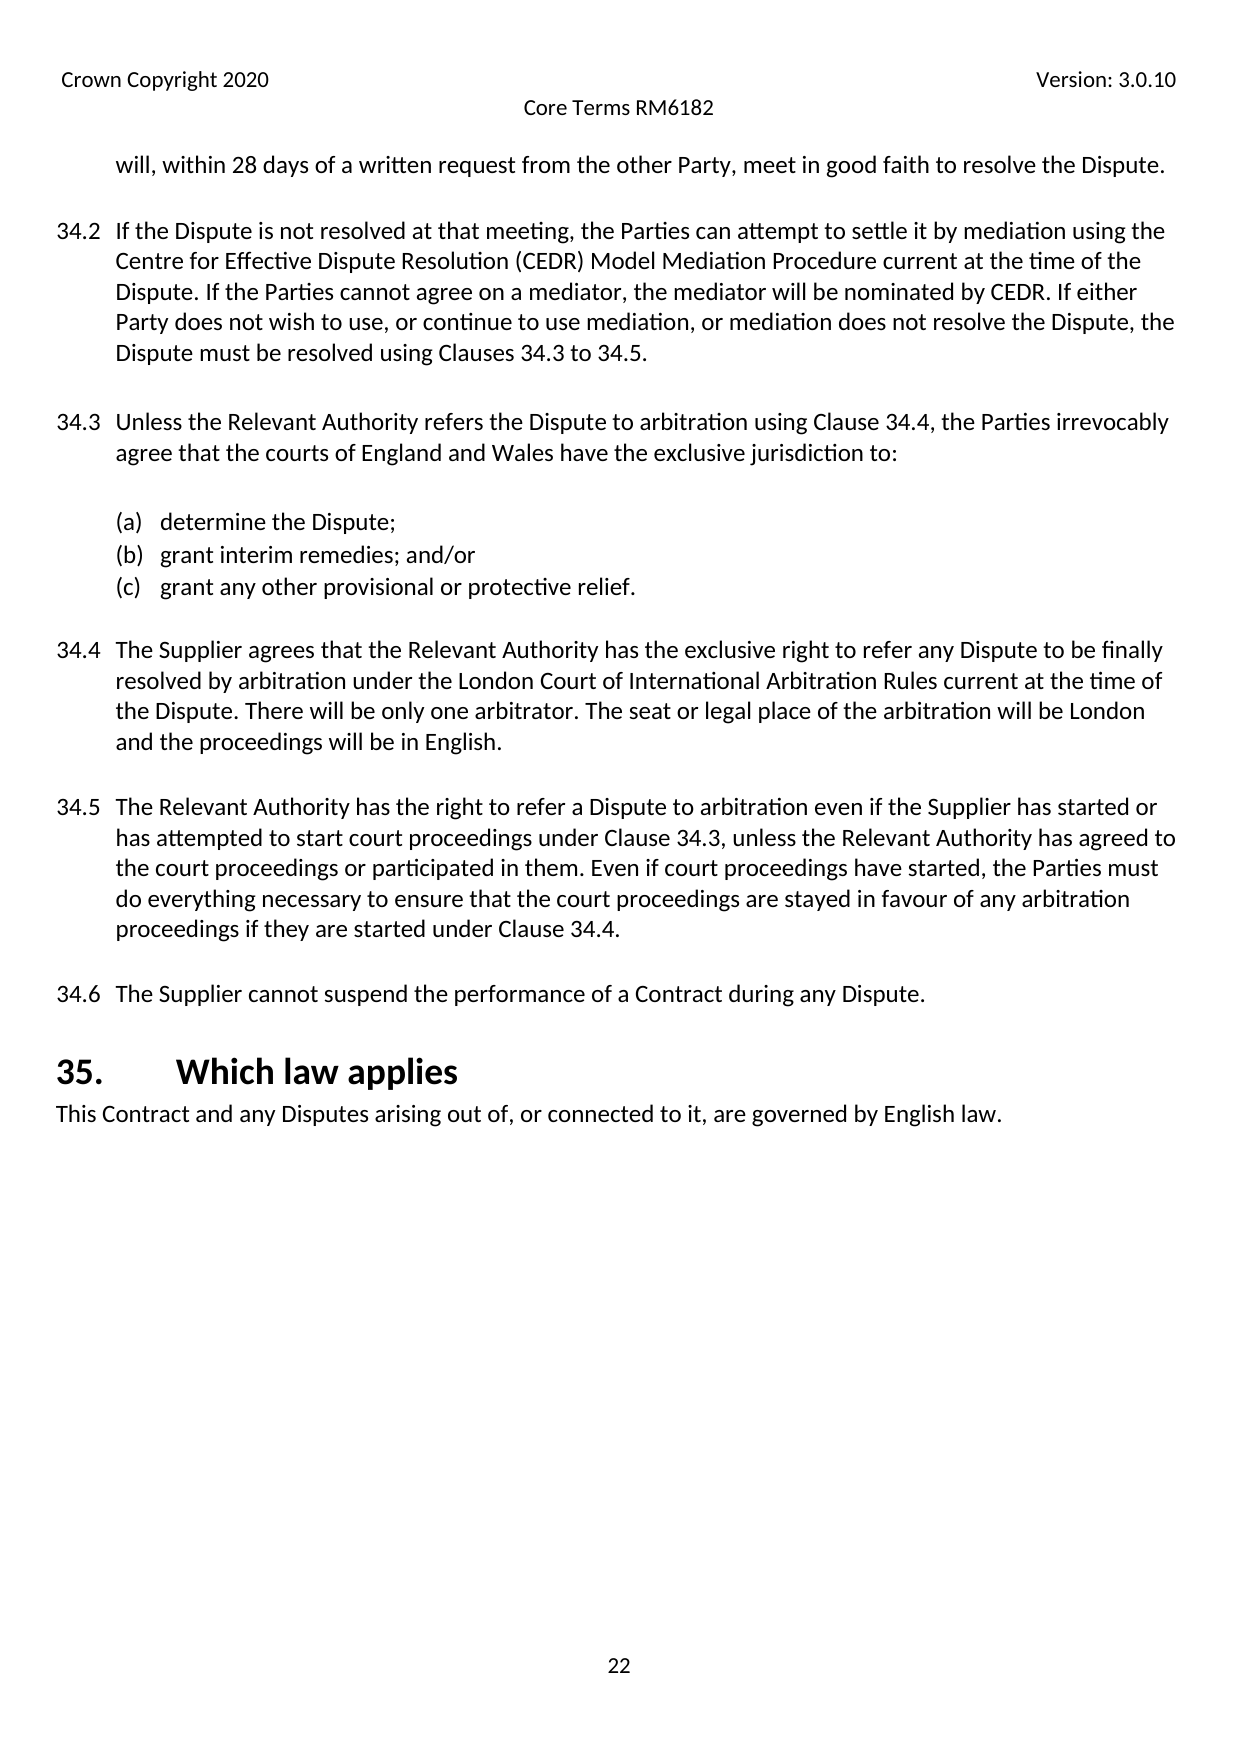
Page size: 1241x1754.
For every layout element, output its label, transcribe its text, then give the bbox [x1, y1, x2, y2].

text This Contract and any Disputes arising out of, or connected to it, are governed by English law. [56, 1098, 1181, 1159]
list The Supplier cannot suspend the performance of a Contract during any Dispute. [56, 978, 1181, 1009]
list determine the Dispute; [115, 506, 1181, 537]
list will, within 28 days of a written request from the other Party, meet in good faith to resolve the Dispute. [56, 149, 1181, 211]
list grant any other provisional or protective relief. [115, 571, 1181, 632]
list grant interim remedies; and/or [115, 539, 1181, 569]
list Unless the Relevant Authority refers the Dispute to arbitration using Clause 34.4, the Parties irrevocably agree that the courts of England and Wales have the exclusive jurisdiction to: [56, 406, 1181, 467]
list The Relevant Authority has the right to refer a Dispute to arbitration even if the Supplier has started or has attempted to start court proceedings under Clause 34.3, unless the Relevant Authority has agreed to the court proceedings or participated in them. Even if court proceedings have started, the Parties must do everything necessary to ensure that the court proceedings are stayed in favour of any arbitration proceedings if they are started under Clause 34.4. [56, 791, 1181, 974]
list If the Dispute is not resolved at that meeting, the Parties can attempt to settle it by mediation using the Centre for Effective Dispute Resolution (CEDR) Model Mediation Procedure current at the time of the Dispute. If the Parties cannot agree on a mediator, the mediator will be nominated by CEDR. If either Party does not wish to use, or continue to use mediation, or mediation does not resolve the Dispute, the Dispute must be resolved using Clauses 34.3 to 34.5. [56, 215, 1181, 367]
list The Supplier agrees that the Relevant Authority has the exclusive right to refer any Dispute to be finally resolved by arbitration under the London Court of International Arbitration Rules current at the time of the Dispute. There will be only one arbitrator. The seat or legal place of the arbitration will be London and the proceedings will be in English. [56, 634, 1181, 787]
subtitle Which law applies [56, 1048, 1181, 1094]
